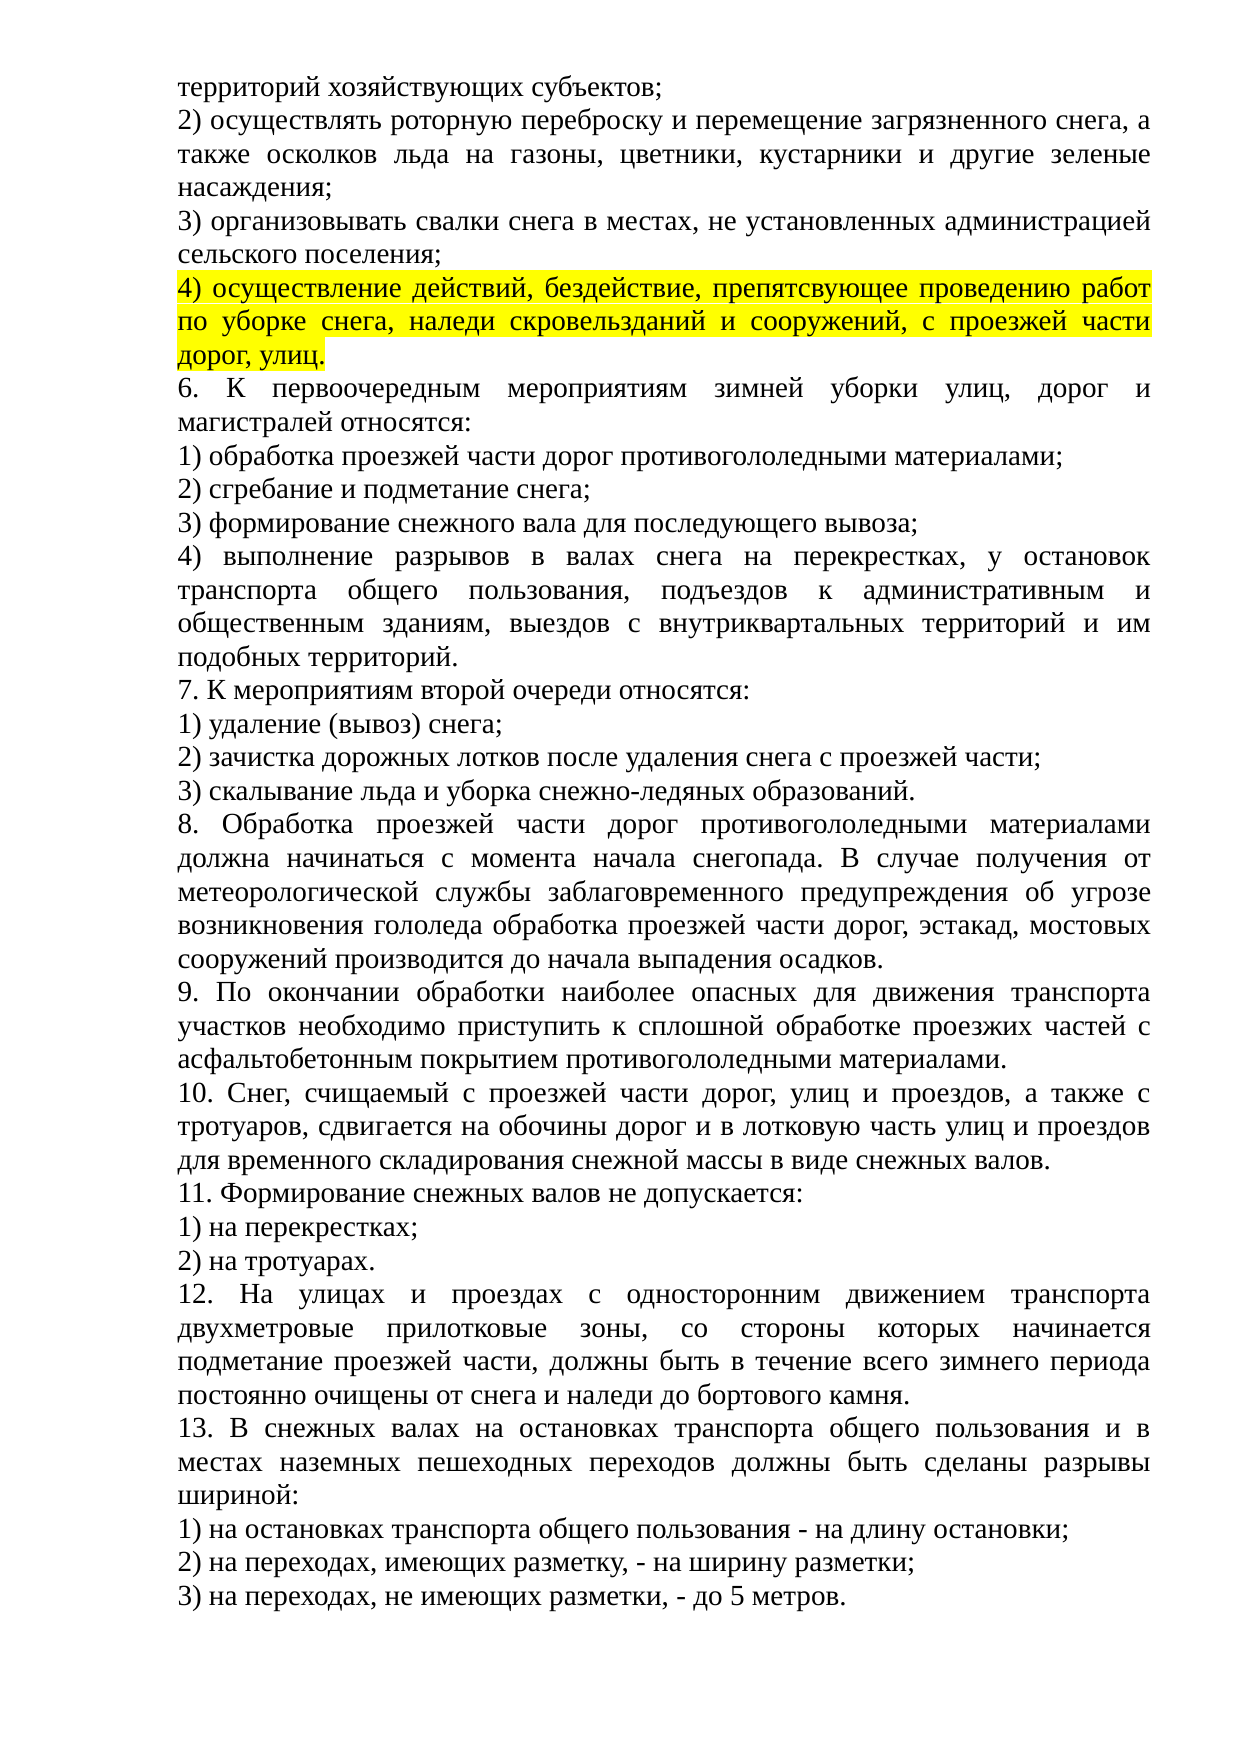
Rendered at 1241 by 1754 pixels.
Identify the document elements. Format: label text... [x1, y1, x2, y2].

text 2) осуществлять роторную переброску и перемещение загрязненного снега, а также осколков льда на газоны, цветники, кустарники и другие зеленые насаждения; [177, 102, 1152, 203]
text 1) обработка проезжей части дорог противогололедными материалами; [177, 438, 1152, 471]
text 4) выполнение разрывов в валах снега на перекрестках, у остановок транспорта общего пользования, подъездов к административным и общественным зданиям, выездов с внутриквартальных территорий и им подобных территорий. [177, 538, 1152, 672]
text 1) на перекрестках; [177, 1209, 1152, 1243]
text 13. В снежных валах на остановках транспорта общего пользования и в местах наземных пешеходных переходов должны быть сделаны разрывы шириной: [177, 1410, 1152, 1511]
text 2) сгребание и подметание снега; [177, 471, 1152, 505]
text 2) на переходах, имеющих разметку, - на ширину разметки; [177, 1544, 1152, 1578]
text 2) зачистка дорожных лотков после удаления снега с проезжей части; [177, 739, 1152, 773]
text 9. По окончании обработки наиболее опасных для движения транспорта участков необходимо приступить к сплошной обработке проезжих частей с асфальтобетонным покрытием противогололедными материалами. [177, 974, 1152, 1075]
text 3) на переходах, не имеющих разметки, - до 5 метров. [177, 1578, 1152, 1612]
text 10. Снег, счищаемый с проезжей части дорог, улиц и проездов, а также с тротуаров, сдвигается на обочины дорог и в лотковую часть улиц и проездов для временного складирования снежной массы в виде снежных валов. [177, 1075, 1152, 1176]
text 8. Обработка проезжей части дорог противогололедными материалами должна начинаться с момента начала снегопада. В случае получения от метеорологической службы заблаговременного предупреждения об угрозе возникновения гололеда обработка проезжей части дорог, эстакад, мостовых сооружений производится до начала выпадения осадков. [177, 807, 1152, 974]
text 4) осуществление действий, бездействие, препятсвующее проведению работ по уборке снега, наледи скровельзданий и сооружений, с проезжей части дорог, улиц. [177, 270, 1152, 371]
text 1) на остановках транспорта общего пользования - на длину остановки; [177, 1511, 1152, 1544]
text 3) формирование снежного вала для последующего вывоза; [177, 505, 1152, 538]
text 1) удаление (вывоз) снега; [177, 706, 1152, 739]
text 3) организовывать свалки снега в местах, не установленных администрацией сельского поселения; [177, 203, 1152, 270]
text 7. К мероприятиям второй очереди относятся: [177, 672, 1152, 706]
text 2) на тротуарах. [177, 1243, 1152, 1276]
text 12. На улицах и проездах с односторонним движением транспорта двухметровые прилотковые зоны, со стороны которых начинается подметание проезжей части, должны быть в течение всего зимнего периода постоянно очищены от снега и наледи до бортового камня. [177, 1276, 1152, 1410]
text 11. Формирование снежных валов не допускается: [177, 1176, 1152, 1209]
text 6. К первоочередным мероприятиям зимней уборки улиц, дорог и магистралей относятся: [177, 371, 1152, 438]
text 3) скалывание льда и уборка снежно-ледяных образований. [177, 773, 1152, 807]
text территорий хозяйствующих субъектов; [177, 69, 1152, 102]
